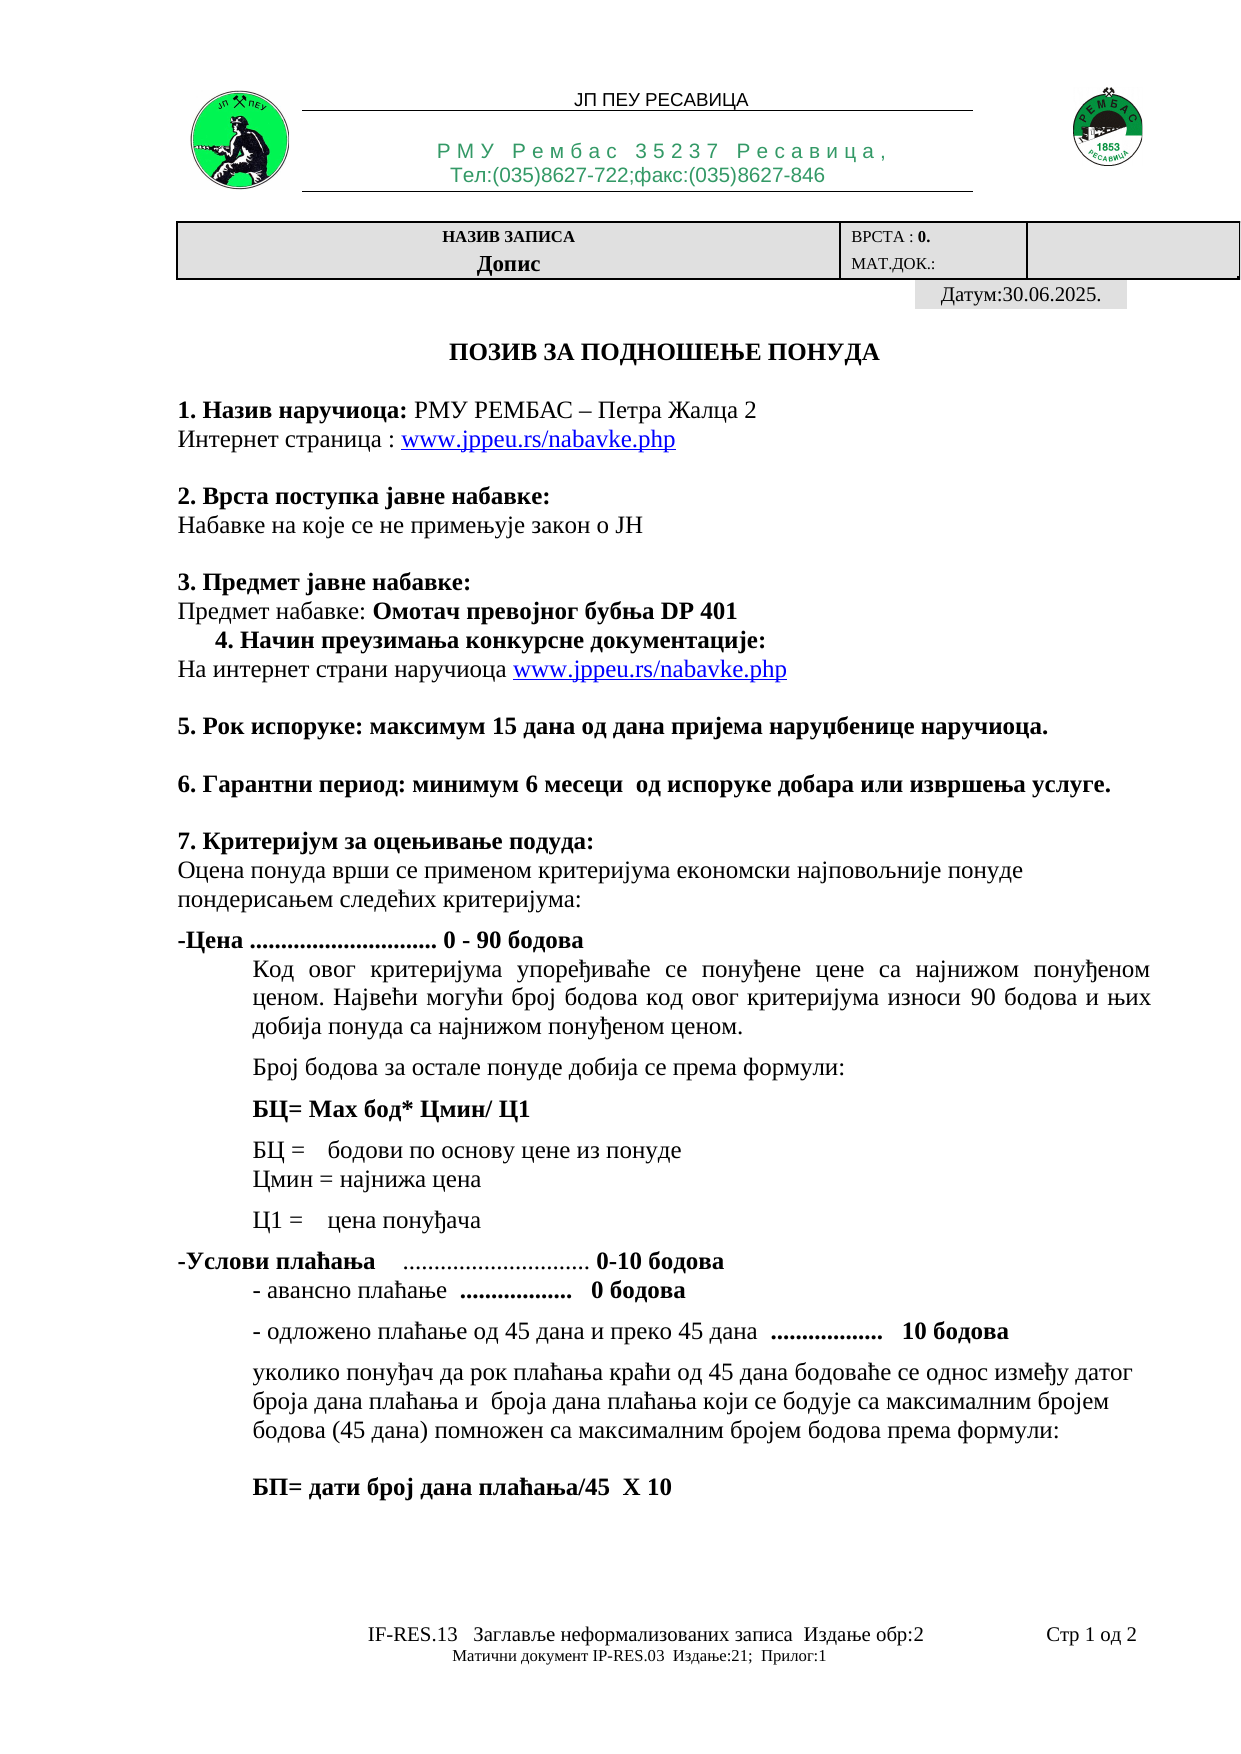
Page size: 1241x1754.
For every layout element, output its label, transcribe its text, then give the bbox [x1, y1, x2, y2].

table_cell [1233, 280, 1239, 309]
text 4. Начин преузимања конкурсне документације: [177, 625, 1152, 654]
table_cell [1152, 280, 1157, 309]
table_cell [1170, 280, 1176, 309]
text На интернет страни наручиоца www.jppeu.rs/nabavke.php [177, 654, 1152, 682]
table_cell Допис [178, 249, 839, 278]
text -Цена .............................. 0 - 90 бодова [177, 925, 1152, 954]
table_cell [1226, 280, 1232, 309]
text 1. Назив наручиоца: РМУ РЕМБАС – Петра Жалца 2 [177, 395, 1152, 424]
text БЦ = бодови по основу цене из понуде [252, 1135, 1152, 1164]
table_cell [1208, 280, 1214, 309]
text Набавке на које се не примењује закон о ЈН [177, 510, 1152, 539]
table_cell [1164, 280, 1170, 309]
table_header Ознака: [1028, 223, 1239, 249]
text БЦ= Маx бод* Цмин/ Ц1 [252, 1094, 1152, 1122]
table_cell [1189, 280, 1195, 309]
table_cell МАТ.ДОК.: [841, 249, 1026, 278]
table_cell [1176, 280, 1182, 309]
picture [190, 90, 290, 190]
text Код овог критеријума упоређиваће се понуђене цене са најнижом понуђеном ценом. Највећи могући број бодова код овог критеријума износи 90 бодова и њих добија понуда са најнижом понуђеном ценом. [252, 954, 1152, 1040]
table_cell [1220, 280, 1226, 309]
text Ц1 = цена понуђача [252, 1205, 1152, 1234]
text - одложено плаћање од 45 дана и преко 45 дана .................. 10 бодова [252, 1316, 1152, 1345]
text Интернет страница : www.jppeu.rs/nabavke.php [177, 424, 1152, 452]
text 7. Критеријум за оцењивање подуда: [177, 826, 1152, 855]
table_cell [1195, 280, 1201, 309]
table_cell [1214, 280, 1220, 309]
table_header НАЗИВ ЗАПИСА [178, 223, 839, 249]
text Предмет набавке: Омотач превојног бубња DP 401 [177, 596, 1152, 625]
text Оцена понуда врши се применом критеријума економски најповољније понуде пондерисањем следећих критеријума: [177, 855, 1152, 912]
table_cell Датум:30.06.2025. [915, 280, 1127, 309]
text БП= дати број дана плаћања/45 X 10 [252, 1472, 1152, 1501]
text 6. Гарантни период: минимум 6 месеци од испоруке добара или извршења услуге. [177, 769, 1152, 797]
text 2. Врста поступка јавне набавке: [177, 481, 1152, 510]
table_cell [1127, 280, 1152, 309]
table_cell [1028, 249, 1239, 278]
table_header ВРСТА : 0. [841, 223, 1026, 249]
text 5. Рок испоруке: максимум 15 дана од дана пријема наруџбенице наручиоца. [177, 711, 1152, 740]
text уколико понуђач да рок плаћања краћи од 45 дана бодоваће се однос између датог броја дана плаћања и броја дана плаћања који се бодује са максималним бројем бодова (45 дана) помножен са максималним бројем бодова према формули: [252, 1357, 1152, 1444]
table_cell [1183, 280, 1189, 309]
text ПОЗИВ ЗА ПОДНОШЕЊЕ ПОНУДА [177, 337, 1152, 366]
table_cell [1201, 280, 1207, 309]
table_cell [177, 280, 915, 309]
picture [1073, 87, 1143, 166]
text - авансно плаћање .................. 0 бодова [252, 1275, 1152, 1304]
text Цмин = најнижа цена [252, 1164, 1152, 1192]
text -Услови плаћања .............................. 0-10 бодова [177, 1246, 1152, 1275]
text Број бодова за остале понуде добија се према формули: [252, 1052, 1152, 1081]
text 3. Предмет јавне набавке: [177, 567, 1152, 596]
table_cell [1158, 280, 1164, 309]
